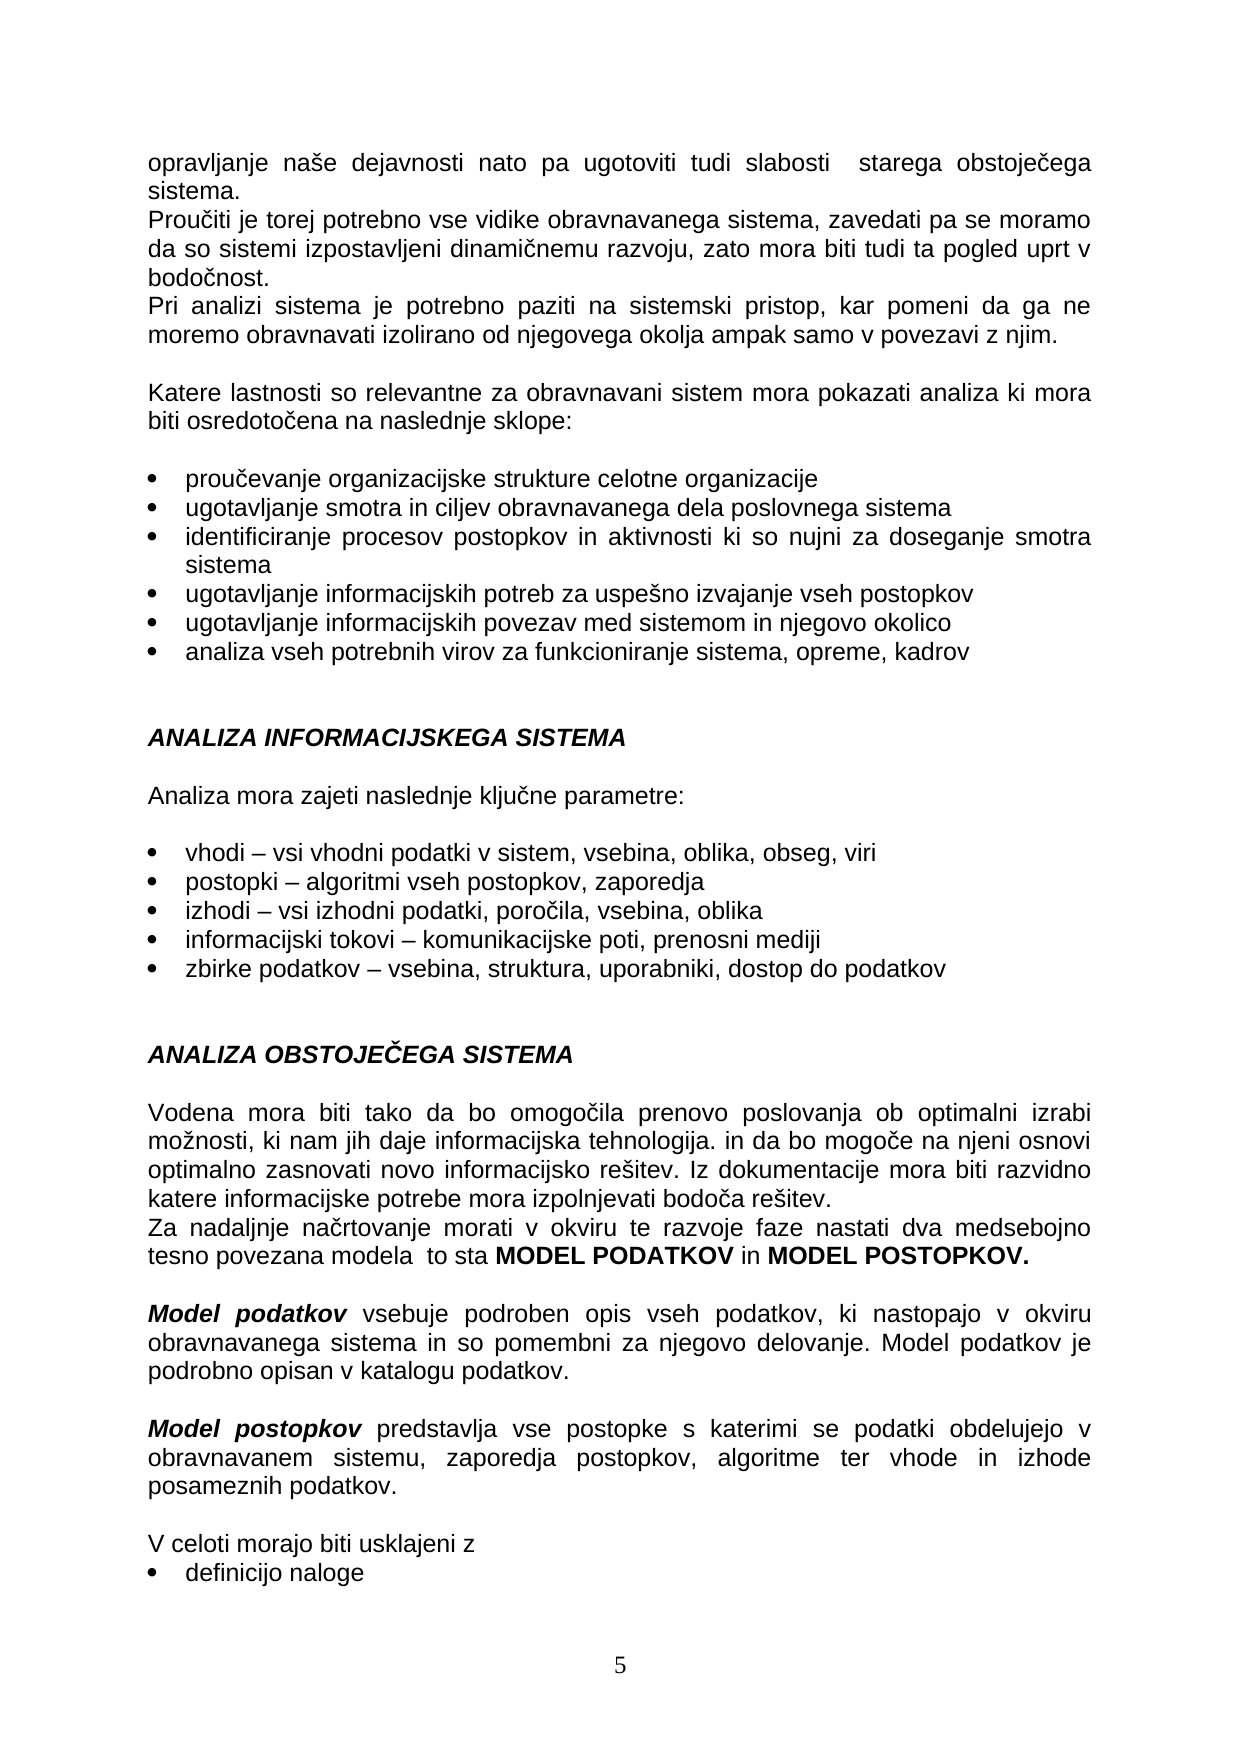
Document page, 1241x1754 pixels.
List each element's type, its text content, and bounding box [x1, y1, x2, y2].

text Model podatkov vsebuje podroben opis vseh podatkov, ki nastopajo v okviru obravnavanega sistema in so pomembni za njegovo delovanje. Model podatkov je podrobno opisan v katalogu podatkov. [148, 1299, 1093, 1385]
text Za nadaljnje načrtovanje morati v okviru te razvoje faze nastati dva medsebojno tesno povezana modela to sta MODEL PODATKOV in MODEL POSTOPKOV. [148, 1212, 1093, 1270]
list postopki – algoritmi vseh postopkov, zaporedja [148, 867, 1093, 896]
subtitle ANALIZA OBSTOJEČEGA SISTEMA [148, 1040, 1093, 1069]
list analiza vseh potrebnih virov za funkcioniranje sistema, opreme, kadrov [148, 637, 1093, 666]
subtitle ANALIZA INFORMACIJSKEGA SISTEMA [148, 723, 1093, 752]
text Proučiti je torej potrebno vse vidike obravnavanega sistema, zavedati pa se moramo da so sistemi izpostavljeni dinamičnemu razvoju, zato mora biti tudi ta pogled uprt v bodočnost. [148, 205, 1093, 291]
list proučevanje organizacijske strukture celotne organizacije [148, 464, 1093, 493]
list informacijski tokovi – komunikacijske poti, prenosni mediji [148, 925, 1093, 954]
list ugotavljanje informacijskih potreb za uspešno izvajanje vseh postopkov [148, 579, 1093, 608]
list ugotavljanje smotra in ciljev obravnavanega dela poslovnega sistema [148, 493, 1093, 522]
list identificiranje procesov postopkov in aktivnosti ki so nujni za doseganje smotra sistema [148, 522, 1093, 579]
text V celoti morajo biti usklajeni z [148, 1529, 1093, 1557]
list zbirke podatkov – vsebina, struktura, uporabniki, dostop do podatkov [148, 954, 1093, 982]
list definicijo naloge [148, 1557, 1093, 1586]
text Model postopkov predstavlja vse postopke s katerimi se podatki obdelujejo v obravnavanem sistemu, zaporedja postopkov, algoritme ter vhode in izhode posameznih podatkov. [148, 1414, 1093, 1500]
text opravljanje naše dejavnosti nato pa ugotoviti tudi slabosti starega obstoječega sistema. [148, 148, 1093, 205]
text Pri analizi sistema je potrebno paziti na sistemski pristop, kar pomeni da ga ne moremo obravnavati izolirano od njegovega okolja ampak samo v povezavi z njim. [148, 291, 1093, 349]
list vhodi – vsi vhodni podatki v sistem, vsebina, oblika, obseg, viri [148, 838, 1093, 867]
list ugotavljanje informacijskih povezav med sistemom in njegovo okolico [148, 608, 1093, 637]
list izhodi – vsi izhodni podatki, poročila, vsebina, oblika [148, 896, 1093, 925]
text Vodena mora biti tako da bo omogočila prenovo poslovanja ob optimalni izrabi možnosti, ki nam jih daje informacijska tehnologija. in da bo mogoče na njeni osnovi optimalno zasnovati novo informacijsko rešitev. Iz dokumentacije mora biti razvidno katere informacijske potrebe mora izpolnjevati bodoča rešitev. [148, 1097, 1093, 1212]
text Katere lastnosti so relevantne za obravnavani sistem mora pokazati analiza ki mora biti osredotočena na naslednje sklope: [148, 378, 1093, 435]
text Analiza mora zajeti naslednje ključne parametre: [148, 781, 1093, 809]
